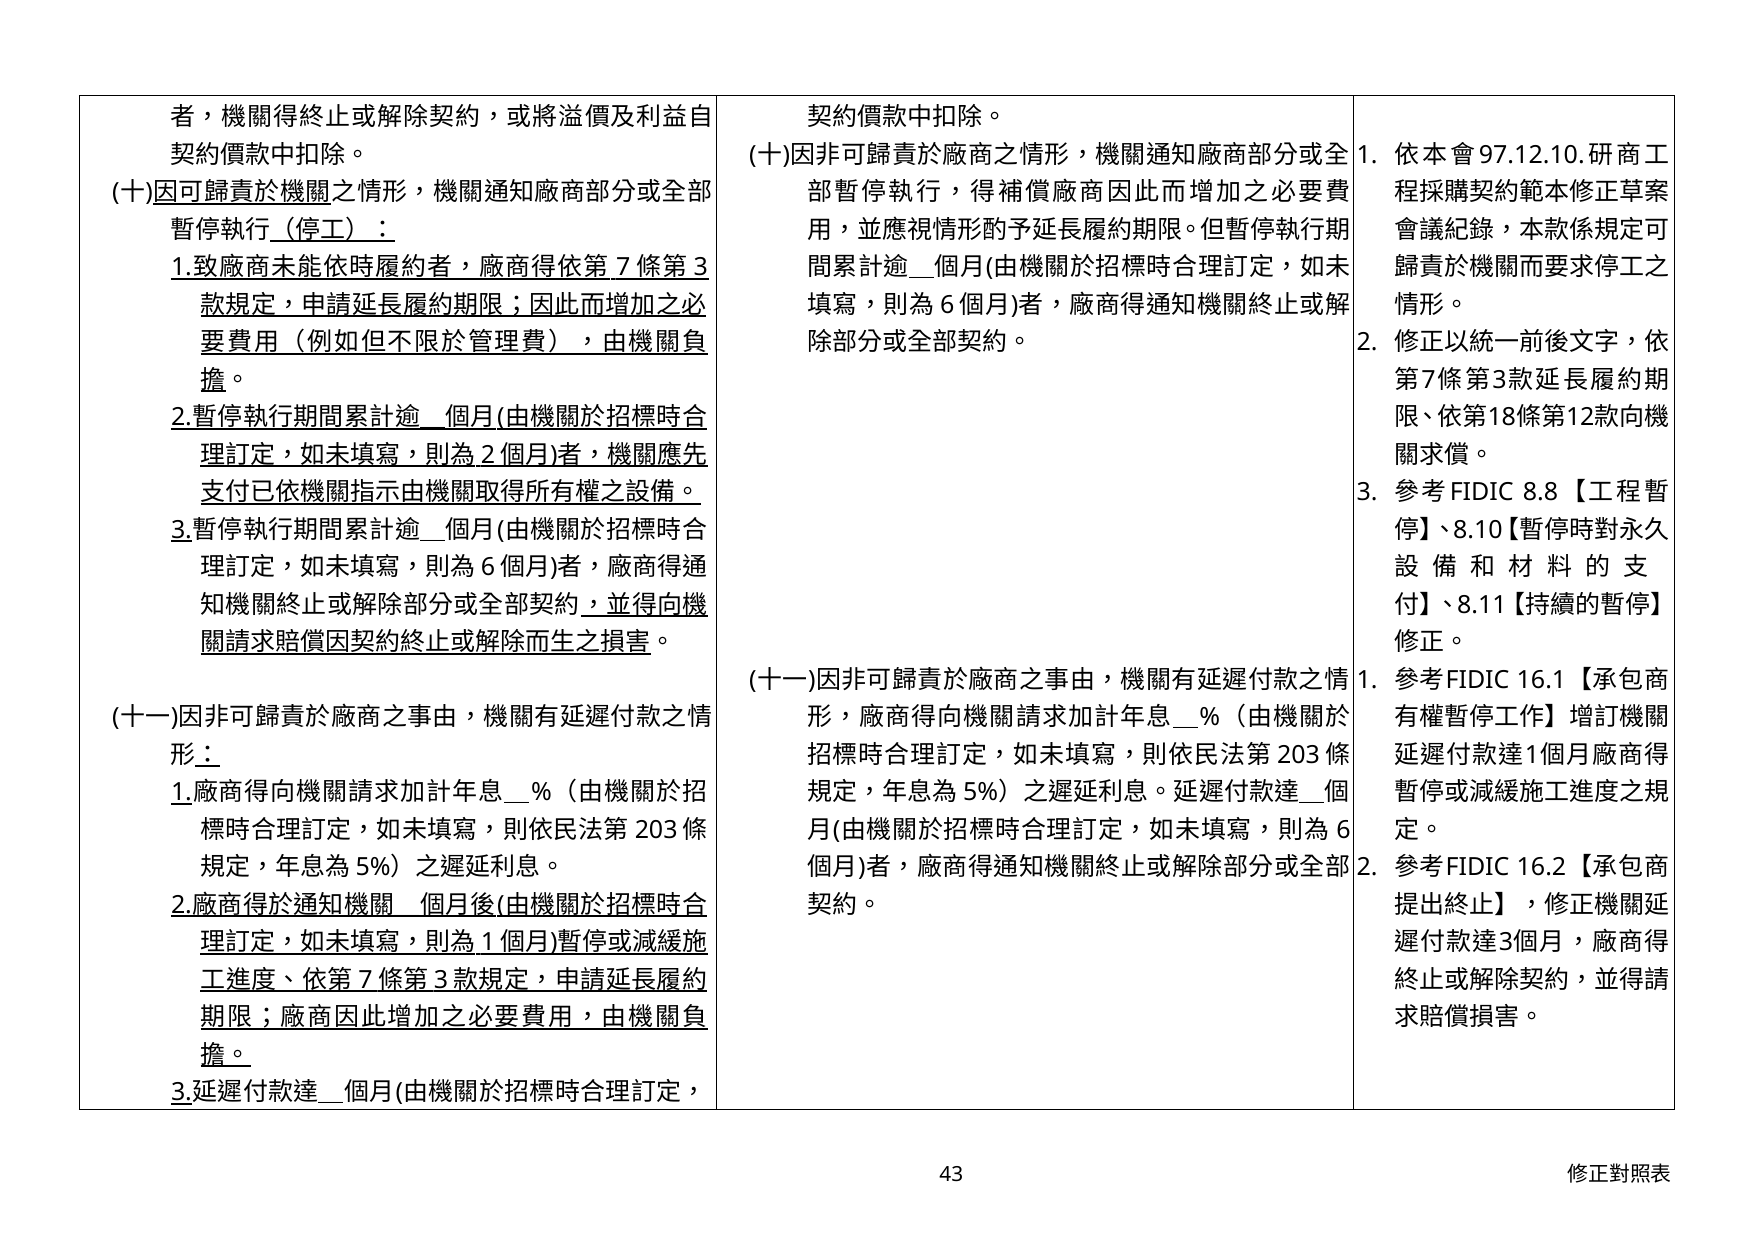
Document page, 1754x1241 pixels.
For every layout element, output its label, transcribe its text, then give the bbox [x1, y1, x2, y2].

table_cell 契約價款中扣除。 (十)因非可歸責於廠商之情形，機關通知廠商部分或全部暫停執行，得補償廠商因此而增加之必要費用，並應視情形酌予延長履約期限。但暫停執行期間累計逾＿個月(由機關於招標時合理訂定，如未填寫，則為6個月)者，廠商得通知機關終止或解除部分或全部契約。 (十一)因非可歸責於廠商之事由，機關有延遲付款之情形，廠商得向機關請求加計年息＿%（由機關於招標時合理訂定，如未填寫，則依民法第203條規定，年息為5%）之遲延利息。延遲付款達＿個月(由機關於招標時合理訂定，如未填寫，則為6個月)者，廠商得通知機關終止或解除部分或全部契約。 [717, 96, 1353, 1109]
table_cell 者，機關得終止或解除契約，或將溢價及利益自契約價款中扣除。 (十)因可歸責於機關之情形，機關通知廠商部分或全部暫停執行（停工）： 1.致廠商未能依時履約者，廠商得依第7條第3款規定，申請延長履約期限；因此而增加之必要費用（例如但不限於管理費），由機關負擔。 2.暫停執行期間累計逾＿個月(由機關於招標時合理訂定，如未填寫，則為2個月)者，機關應先支付已依機關指示由機關取得所有權之設備。 3.暫停執行期間累計逾＿個月(由機關於招標時合理訂定，如未填寫，則為6個月)者，廠商得通知機關終止或解除部分或全部契約，並得向機關請求賠償因契約終止或解除而生之損害。 (十一)因非可歸責於廠商之事由，機關有延遲付款之情形： 1.廠商得向機關請求加計年息＿%（由機關於招標時合理訂定，如未填寫，則依民法第203條規定，年息為5%）之遲延利息。 2.廠商得於通知機關＿個月後(由機關於招標時合理訂定，如未填寫，則為1個月)暫停或減緩施工進度、依第7條第3款規定，申請延長履約期限；廠商因此增加之必要費用，由機關負擔。 3.延遲付款達＿個月(由機關於招標時合理訂定， [80, 96, 716, 1109]
table_cell 第1目至第12目未修正。 依本會97.12.10.研商工程採購契約範本修正草案會議紀錄修正。 未修正。 增加文字以臻明確。 原第5款已有類似文字，爰刪除本款，並將部分文字與原第5款整合。 原第5款文字修正後，移列為第4款。 原第6款移列為第5款，並依本會97.12.10.研商工程採購契約範本修正草案會議紀錄修正文字。 原第7款移列為第6款。 原第8款移列為第7款。 舉例說明。 配合增訂之第14款修正。 原第9款移列為第8款。 原第12款移列為第9款。 依本會97.12.10.研商工程採購契約範本修正草案會議紀錄，本款係規定可歸責於機關而要求停工之情形。 修正以統一前後文字，依第7條第3款延長履約期限、依第18條第12款向機關求償。 參考FIDIC 8.8【工程暫停】、8.10【暫停時對永久設備和材料的支付】、8.11【持續的暫停】修正。 參考FIDIC 16.1【承包商有權暫停工作】增訂機關延遲付款達1個月廠商得暫停或減緩施工進度之規定。 參考FIDIC 16.2【承包商提出終止】，修正機關延遲付款達3個月，廠商得終止或解除契約，並得請求賠償損害。 原第13款移列為第12款。 修正文字以臻明確。 參考FIDIC 19.6【可選擇的終止、支付和返回】增訂第13款。 參考FIDIC 16.3【停止工作及承包商的設備的撤離】、16.4【終止時的支付】、19.6【可選擇的終止、支付和返回】增訂第14款。 原第14款移列為第15款。 [1354, 96, 1674, 1109]
